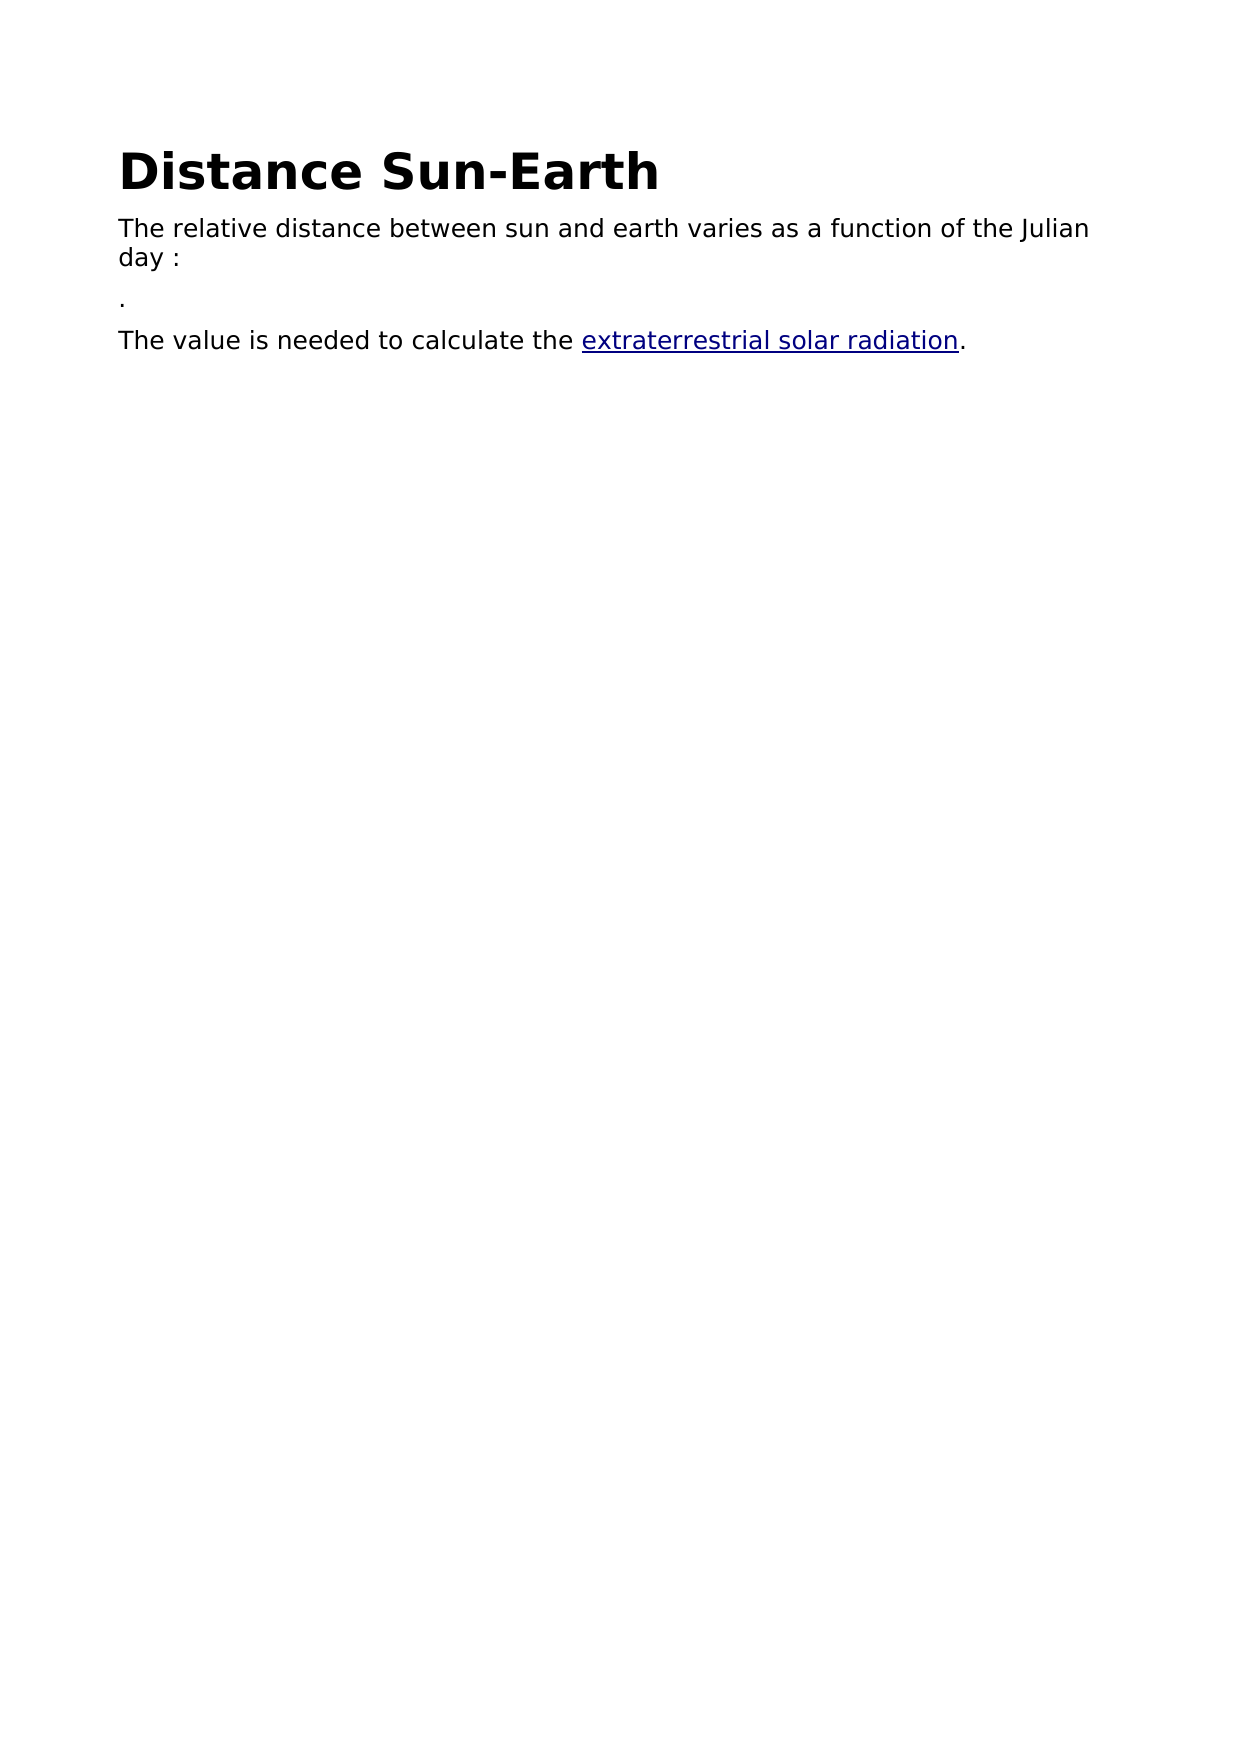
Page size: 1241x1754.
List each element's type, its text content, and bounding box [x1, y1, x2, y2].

text The relative distance between sun and earth varies as a function of the Julian day : [118, 214, 1122, 272]
text . [118, 285, 1122, 314]
text The value is needed to calculate the extraterrestrial solar radiation. [118, 326, 1122, 356]
subtitle Distance Sun-Earth [118, 143, 1122, 201]
